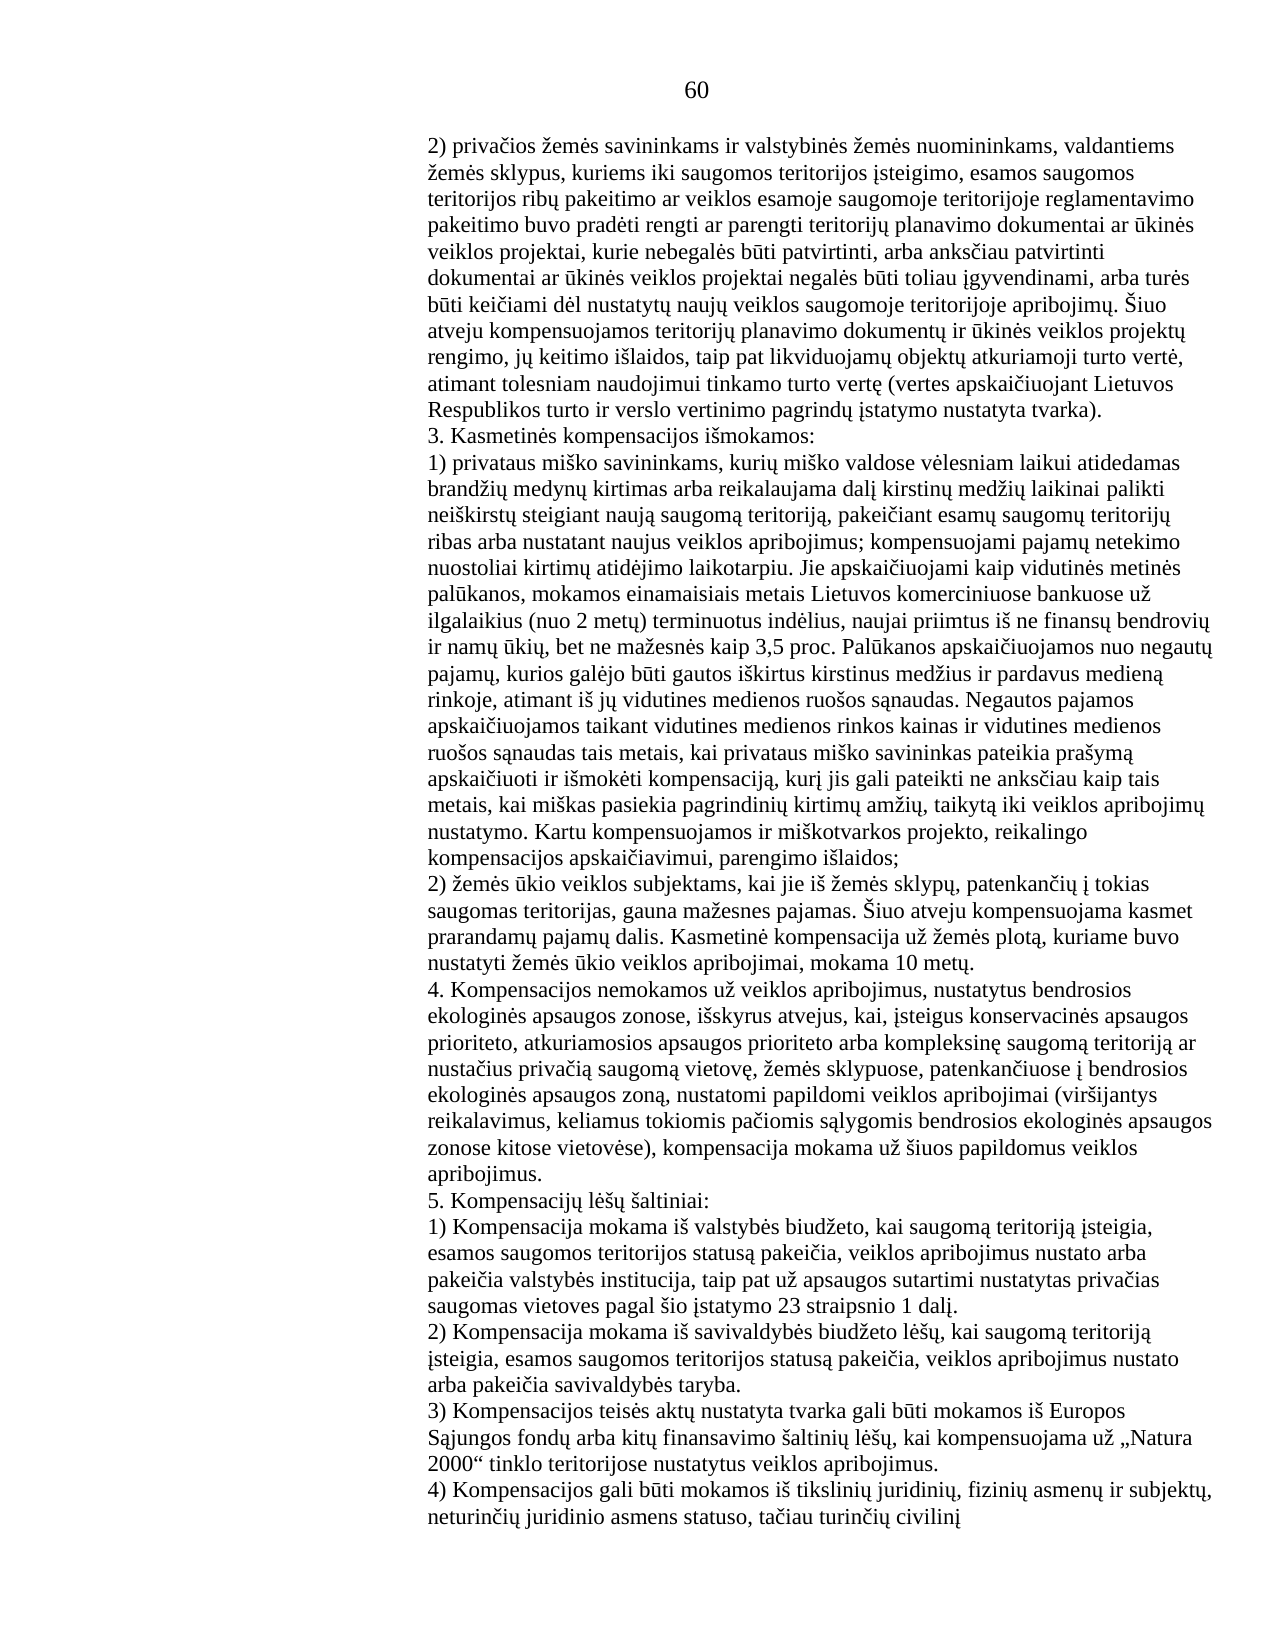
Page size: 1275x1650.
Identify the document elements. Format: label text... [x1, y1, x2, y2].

text 2) privačios žemės savininkams ir valstybinės žemės nuomininkams, valdantiems žemės sklypus, kuriems iki saugomos teritorijos įsteigimo, esamos saugomos teritorijos ribų pakeitimo ar veiklos esamoje saugomoje teritorijoje reglamentavimo pakeitimo buvo pradėti rengti ar parengti teritorijų planavimo dokumentai ar ūkinės veiklos projektai, kurie nebegalės būti patvirtinti, arba anksčiau patvirtinti dokumentai ar ūkinės veiklos projektai negalės būti toliau įgyvendinami, arba turės būti keičiami dėl nustatytų naujų veiklos saugomoje teritorijoje apribojimų. Šiuo atveju kompensuojamos teritorijų planavimo dokumentų ir ūkinės veiklos projektų rengimo, jų keitimo išlaidos, taip pat likviduojamų objektų atkuriamoji turto vertė, atimant tolesniam naudojimui tinkamo turto vertę (vertes apskaičiuojant Lietuvos Respublikos turto ir verslo vertinimo pagrindų įstatymo nustatyta tvarka). [427, 132, 1216, 422]
text 4. Kompensacijos nemokamos už veiklos apribojimus, nustatytus bendrosios ekologinės apsaugos zonose, išskyrus atvejus, kai, įsteigus konservacinės apsaugos prioriteto, atkuriamosios apsaugos prioriteto arba kompleksinę saugomą teritoriją ar nustačius privačią saugomą vietovę, žemės sklypuose, patenkančiuose į bendrosios ekologinės apsaugos zoną, nustatomi papildomi veiklos apribojimai (viršijantys reikalavimus, keliamus tokiomis pačiomis sąlygomis bendrosios ekologinės apsaugos zonose kitose vietovėse), kompensacija mokama už šiuos papildomus veiklos apribojimus. [427, 976, 1216, 1187]
text 2) žemės ūkio veiklos subjektams, kai jie iš žemės sklypų, patenkančių į tokias saugomas teritorijas, gauna mažesnes pajamas. Šiuo atveju kompensuojama kasmet prarandamų pajamų dalis. Kasmetinė kompensacija už žemės plotą, kuriame buvo nustatyti žemės ūkio veiklos apribojimai, mokama 10 metų. [427, 870, 1216, 976]
text 1) privataus miško savininkams, kurių miško valdose vėlesniam laikui atidedamas brandžių medynų kirtimas arba reikalaujama dalį kirstinų medžių laikinai palikti neiškirstų steigiant naują saugomą teritoriją, pakeičiant esamų saugomų teritorijų ribas arba nustatant naujus veiklos apribojimus; kompensuojami pajamų netekimo nuostoliai kirtimų atidėjimo laikotarpiu. Jie apskaičiuojami kaip vidutinės metinės palūkanos, mokamos einamaisiais metais Lietuvos komerciniuose bankuose už ilgalaikius (nuo 2 metų) terminuotus indėlius, naujai priimtus iš ne finansų bendrovių ir namų ūkių, bet ne mažesnės kaip 3,5 proc. Palūkanos apskaičiuojamos nuo negautų pajamų, kurios galėjo būti gautos iškirtus kirstinus medžius ir pardavus medieną rinkoje, atimant iš jų vidutines medienos ruošos sąnaudas. Negautos pajamos apskaičiuojamos taikant vidutines medienos rinkos kainas ir vidutines medienos ruošos sąnaudas tais metais, kai privataus miško savininkas pateikia prašymą apskaičiuoti ir išmokėti kompensaciją, kurį jis gali pateikti ne anksčiau kaip tais metais, kai miškas pasiekia pagrindinių kirtimų amžių, taikytą iki veiklos apribojimų nustatymo. Kartu kompensuojamos ir miškotvarkos projekto, reikalingo kompensacijos apskaičiavimui, parengimo išlaidos; [427, 449, 1216, 870]
text 5. Kompensacijų lėšų šaltiniai: [427, 1187, 1216, 1213]
text 1) Kompensacija mokama iš valstybės biudžeto, kai saugomą teritoriją įsteigia, esamos saugomos teritorijos statusą pakeičia, veiklos apribojimus nustato arba pakeičia valstybės institucija, taip pat už apsaugos sutartimi nustatytas privačias saugomas vietoves pagal šio įstatymo 23 straipsnio 1 dalį. [427, 1213, 1216, 1318]
text 2) Kompensacija mokama iš savivaldybės biudžeto lėšų, kai saugomą teritoriją įsteigia, esamos saugomos teritorijos statusą pakeičia, veiklos apribojimus nustato arba pakeičia savivaldybės taryba. [427, 1318, 1216, 1397]
text 4) Kompensacijos gali būti mokamos iš tikslinių juridinių, fizinių asmenų ir subjektų, neturinčių juridinio asmens statuso, tačiau turinčių civilinį [427, 1477, 1216, 1529]
text 3. Kasmetinės kompensacijos išmokamos: [427, 422, 1216, 449]
text 3) Kompensacijos teisės aktų nustatyta tvarka gali būti mokamos iš Europos Sąjungos fondų arba kitų finansavimo šaltinių lėšų, kai kompensuojama už „Natura 2000“ tinklo teritorijose nustatytus veiklos apribojimus. [427, 1397, 1216, 1477]
